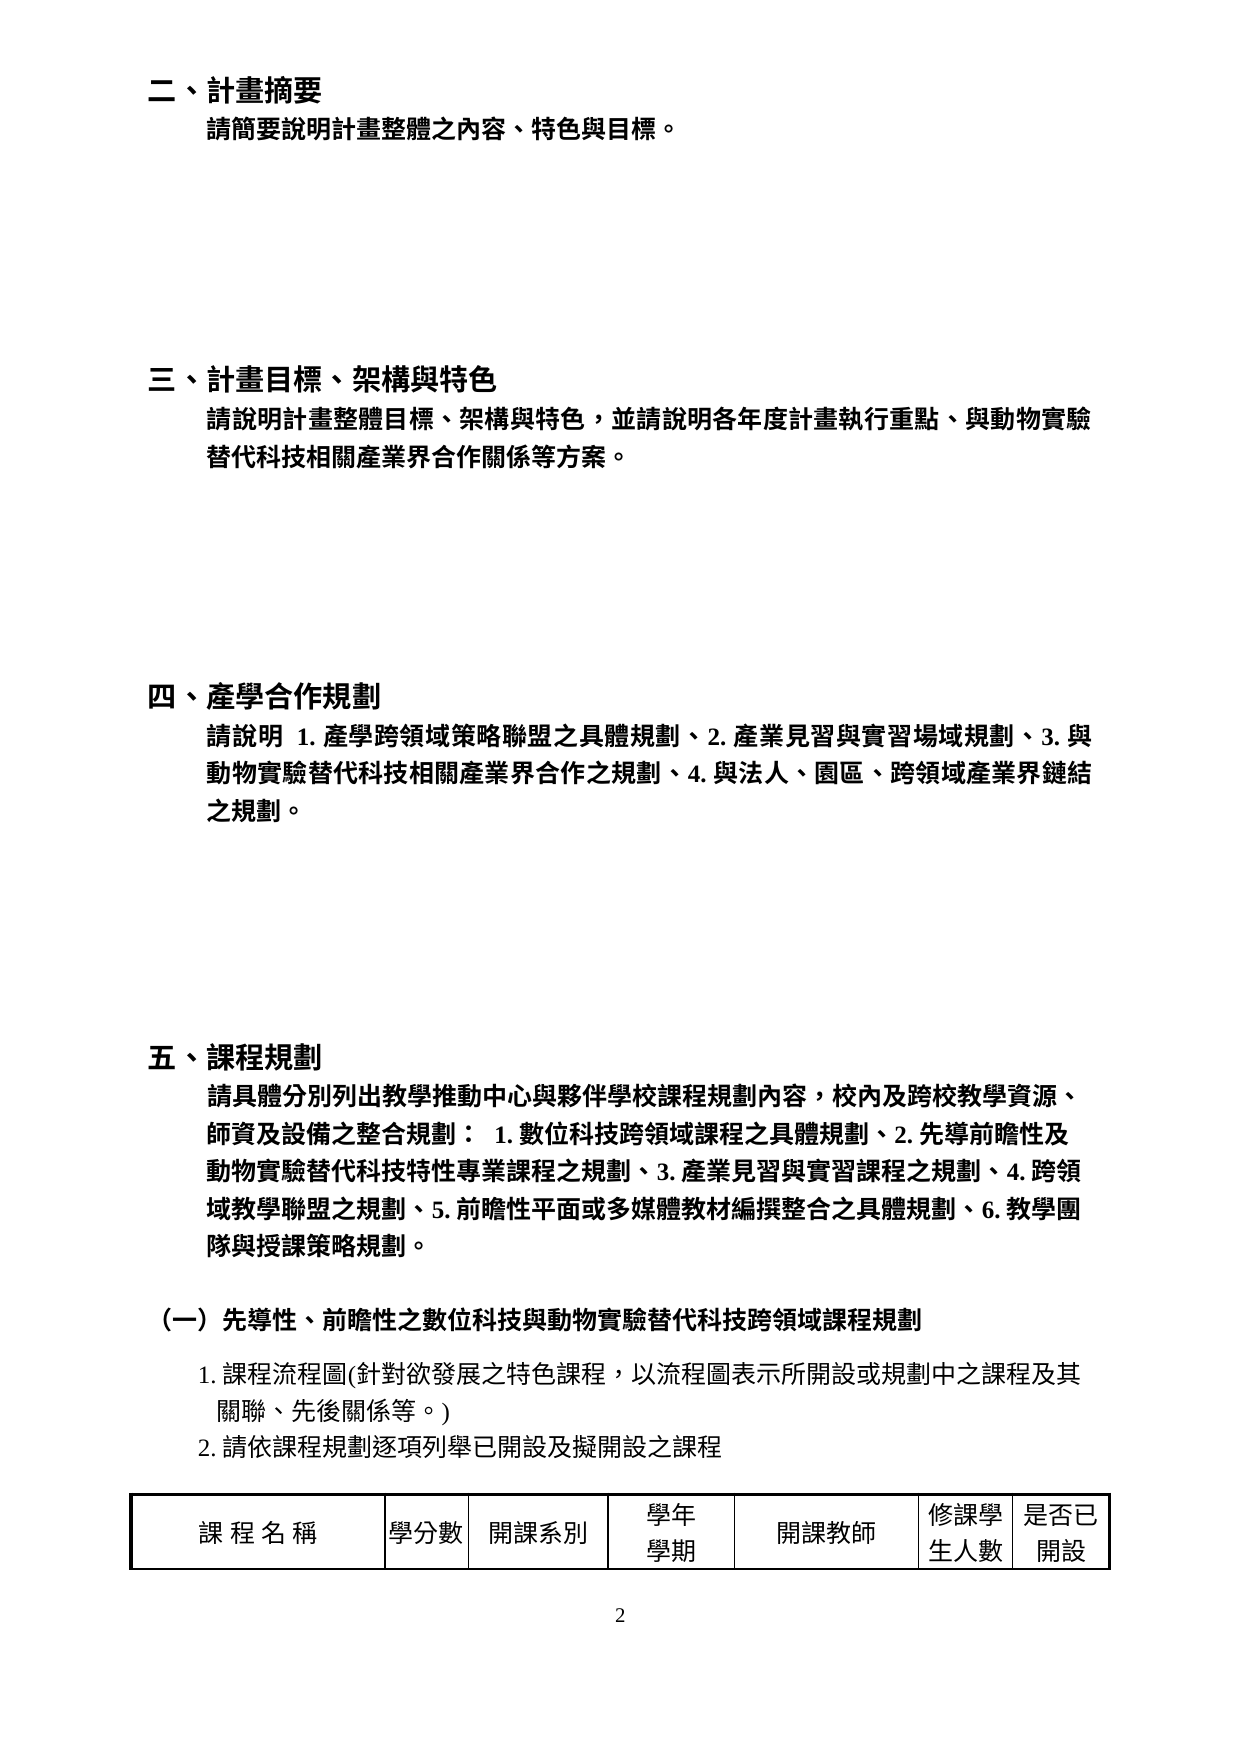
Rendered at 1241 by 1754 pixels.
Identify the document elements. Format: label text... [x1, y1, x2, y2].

text 1. 課程流程圖(針對欲發展之特色課程，以流程圖表示所開設或規劃中之課程及其關聯、先後關係等。) [198, 1355, 1092, 1427]
table_header 學年 學期 [609, 1496, 734, 1568]
subtitle 五、課程規劃 [148, 1038, 1092, 1076]
subtitle 三、計畫目標、架構與特色 [148, 356, 1092, 398]
table_header 開課系別 [469, 1496, 607, 1568]
subtitle 四、產學合作規劃 [148, 678, 1092, 715]
table_header 學分數 [386, 1496, 468, 1568]
text 請說明計畫整體目標、架構與特色，並請說明各年度計畫執行重點、與動物實驗替代科技相關產業界合作關係等方案。 [207, 398, 1092, 473]
text 請簡要說明計畫整體之內容、特色與目標。 [207, 108, 1092, 146]
text 2. 請依課程規劃逐項列舉已開設及擬開設之課程 [198, 1427, 1143, 1464]
table_header 開課教師 [735, 1496, 918, 1568]
table_header 是否已開設 [1013, 1496, 1108, 1568]
text （一）先導性、前瞻性之數位科技與動物實驗替代科技跨領域課程規劃 [148, 1301, 1144, 1337]
text 請說明 1. 產學跨領域策略聯盟之具體規劃、2. 產業見習與實習場域規劃、3. 與動物實驗替代科技相關產業界合作之規劃、4. 與法人、園區、跨領域產業界鏈結之規劃。 [207, 715, 1092, 828]
table_header 修課學生人數 [919, 1496, 1012, 1568]
subtitle 二、計畫摘要 [148, 75, 1092, 108]
table_header 課 程 名 稱 [133, 1496, 384, 1568]
text 請具體分別列出教學推動中心與夥伴學校課程規劃內容，校內及跨校教學資源、師資及設備之整合規劃： 1. 數位科技跨領域課程之具體規劃、2. 先導前瞻性及動物實驗替代科技特性專業課程之規劃、3. 產業見習與實習課程之規劃、4. 跨領域教學聯盟之規劃、5. 前瞻性平面或多媒體教材編撰整合之具體規劃、6. 教學團隊與授課策略規劃。 [207, 1076, 1092, 1263]
